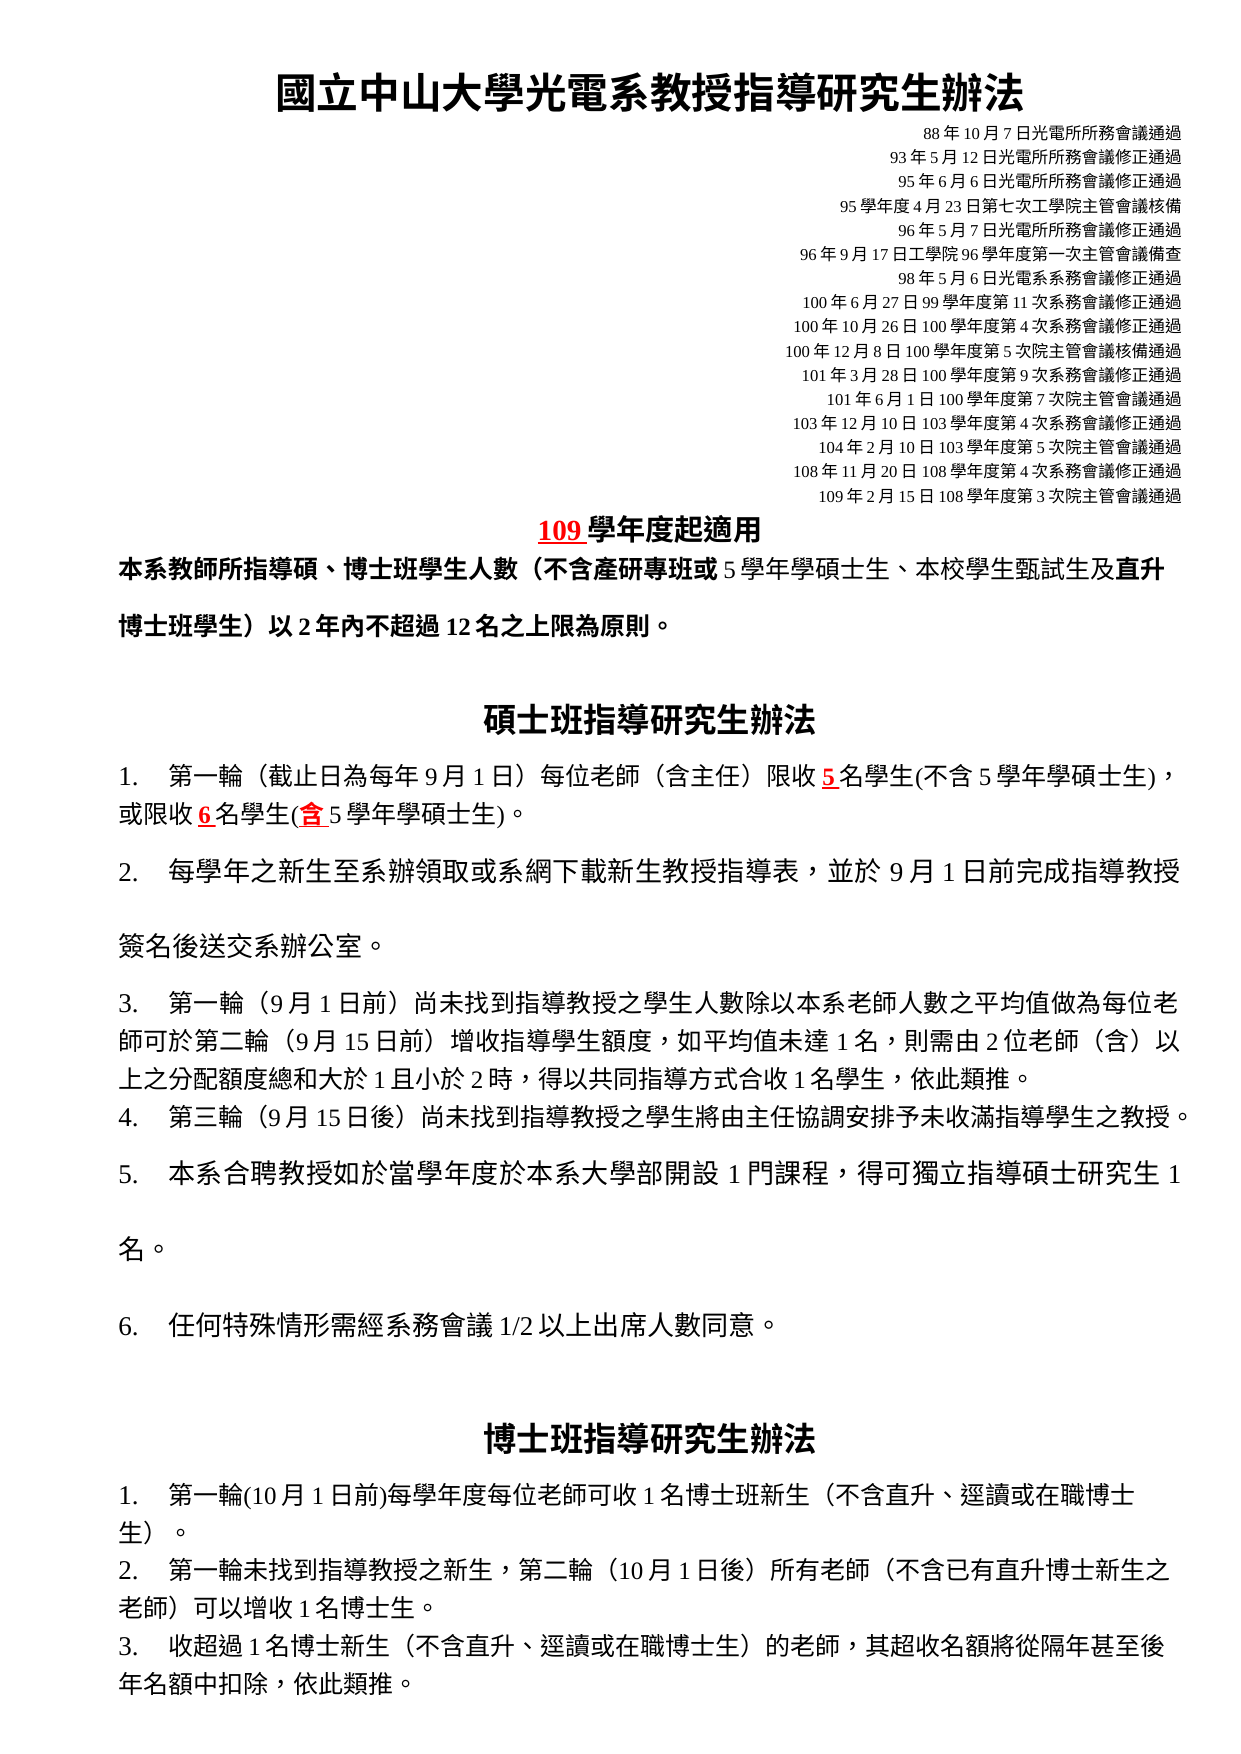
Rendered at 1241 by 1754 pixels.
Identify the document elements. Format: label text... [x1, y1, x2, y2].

text 100年12月8日100學年度第5次院主管會議核備通過 [118, 338, 1181, 362]
text 101年3月28日100學年度第9次系務會議修正通過 [118, 362, 1181, 386]
text 104年2月10日103學年度第5次院主管會議通過 [118, 434, 1181, 458]
list 每學年之新生至系辦領取或系網下載新生教授指導表，並於9月1日前完成指導教授簽名後送交系辦公室。 [118, 832, 1181, 983]
list 第一輪(10月1日前)每學年度每位老師可收1名博士班新生（不含直升、逕讀或在職博士生）。 [118, 1474, 1181, 1550]
text 96年5月7日光電所所務會議修正通過 [118, 217, 1181, 241]
text 103年12月10日 103學年度第4次系務會議修正通過 [118, 410, 1181, 434]
text 109學年度起適用 [118, 507, 1181, 549]
text 博士班指導研究生辦法 [118, 1399, 1181, 1474]
text 95年6月6日光電所所務會議修正通過 [118, 168, 1181, 193]
text 本系教師所指導碩、博士班學生人數（不含產研專班或5學年學碩士生、本校學生甄試生及直升博士班學生）以2年內不超過12名之上限為原則。 [118, 549, 1181, 643]
list 第三輪（9月15日後）尚未找到指導教授之學生將由主任協調安排予未收滿指導學生之教授。 [118, 1096, 1181, 1134]
text 98年5月6日光電系系務會議修正通過 [118, 265, 1181, 289]
text 碩士班指導研究生辦法 [118, 680, 1181, 756]
text 95學年度4月23日第七次工學院主管會議核備 [118, 193, 1181, 217]
list 本系合聘教授如於當學年度於本系大學部開設1門課程，得可獨立指導碩士研究生1名。 [118, 1134, 1181, 1285]
text 88年10月7日光電所所務會議通過 [118, 120, 1181, 144]
text 101年6月1日100學年度第7次院主管會議通過 [118, 386, 1181, 410]
text 國立中山大學光電系教授指導研究生辦法 [118, 60, 1181, 120]
list 第一輪（9月1日前）尚未找到指導教授之學生人數除以本系老師人數之平均值做為每位老師可於第二輪（9月15日前）增收指導學生額度，如平均值未達1名，則需由2位老師（含）以上之分配額度總和大於1且小於2時，得以共同指導方式合收1名學生，依此類推。 [118, 983, 1181, 1096]
list 收超過1名博士新生（不含直升、逕讀或在職博士生）的老師，其超收名額將從隔年甚至後年名額中扣除，依此類推。 [118, 1626, 1181, 1701]
text 108年11月20日 108學年度第4次系務會議修正通過 [118, 458, 1181, 483]
text 100年10月26日100學年度第4次系務會議修正通過 [118, 313, 1181, 338]
list 第一輪（截止日為每年9月1日）每位老師（含主任）限收5名學生(不含5學年學碩士生)，或限收6名學生(含5學年學碩士生)。 [118, 756, 1181, 832]
text 100年6月27日99學年度第11次系務會議修正通過 [118, 289, 1181, 313]
text 93年5月12日光電所所務會議修正通過 [118, 144, 1181, 168]
list 任何特殊情形需經系務會議1/2以上出席人數同意。 [118, 1285, 1181, 1361]
list 第一輪未找到指導教授之新生，第二輪（10月1日後）所有老師（不含已有直升博士新生之老師）可以增收1名博士生。 [118, 1550, 1181, 1626]
text 109年2月15日108學年度第3次院主管會議通過 [118, 483, 1181, 507]
text 96年9月17日工學院96學年度第一次主管會議備查 [118, 241, 1181, 265]
